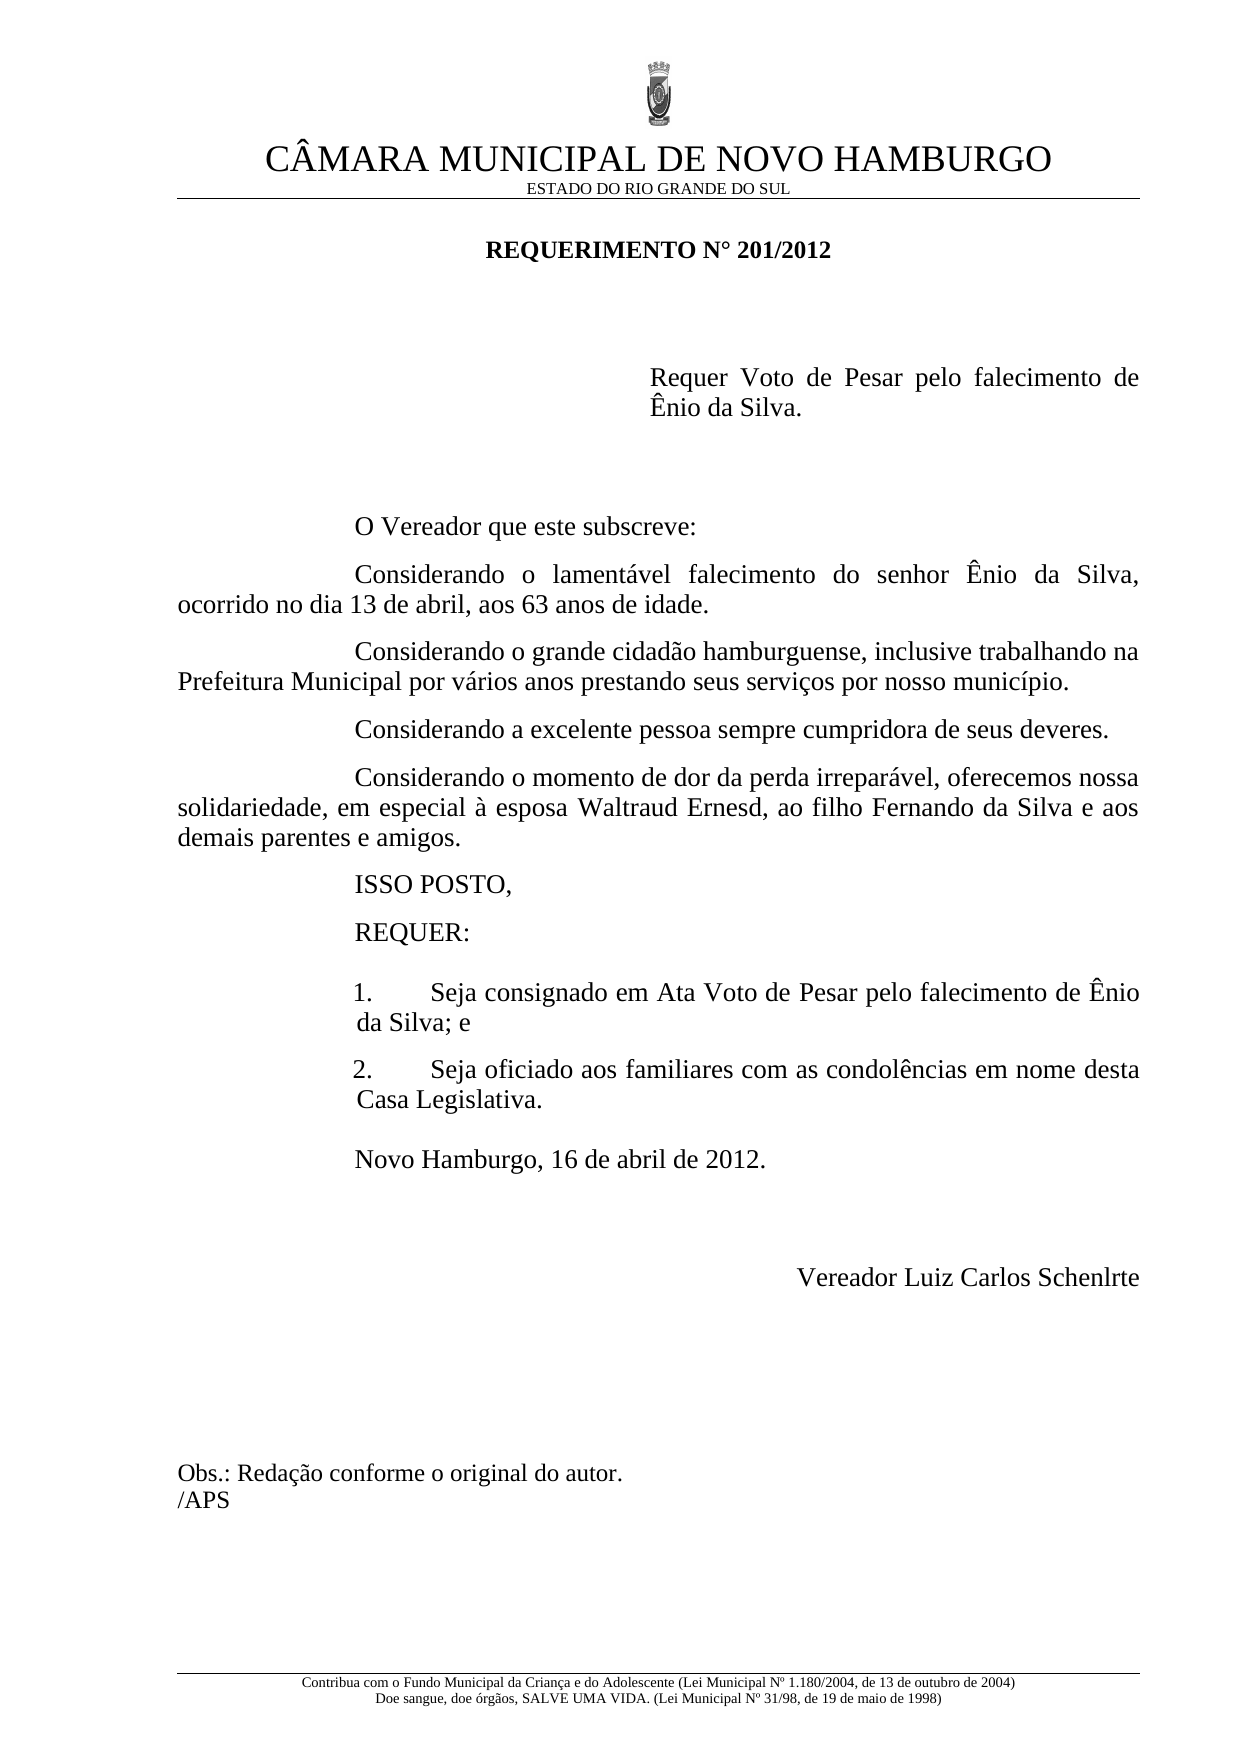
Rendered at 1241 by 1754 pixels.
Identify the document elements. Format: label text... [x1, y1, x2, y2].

text REQUER: [177, 917, 1140, 947]
text Requer Voto de Pesar pelo falecimento de Ênio da Silva. [649, 363, 1140, 423]
text Considerando o momento de dor da perda irreparável, oferecemos nossa solidariedade, em especial à esposa Waltraud Ernesd, ao filho Fernando da Silva e aos demais parentes e amigos. [177, 762, 1140, 852]
text O Vereador que este subscreve: [177, 511, 1140, 541]
text 1. Seja consignado em Ata Voto de Pesar pelo falecimento de Ênio da Silva; e [352, 977, 1140, 1037]
text Considerando o grande cidadão hamburguense, inclusive trabalhando na Prefeitura Municipal por vários anos prestando seus serviços por nosso município. [177, 637, 1140, 697]
text Obs.: Redação conforme o original do autor. [177, 1459, 1140, 1487]
text Novo Hamburgo, 16 de abril de 2012. [177, 1144, 1140, 1174]
text Considerando a excelente pessoa sempre cumpridora de seus deveres. [177, 714, 1140, 744]
text 2. Seja oficiado aos familiares com as condolências em nome desta Casa Legislativa. [352, 1054, 1140, 1114]
text Considerando o lamentável falecimento do senhor Ênio da Silva, ocorrido no dia 13 de abril, aos 63 anos de idade. [177, 559, 1140, 619]
text Vereador Luiz Carlos Schenlrte [649, 1263, 1140, 1293]
text /APS [177, 1487, 1140, 1514]
text ISSO POSTO, [177, 870, 1140, 900]
title REQUERIMENTO N° 201/2012 [177, 236, 1140, 264]
